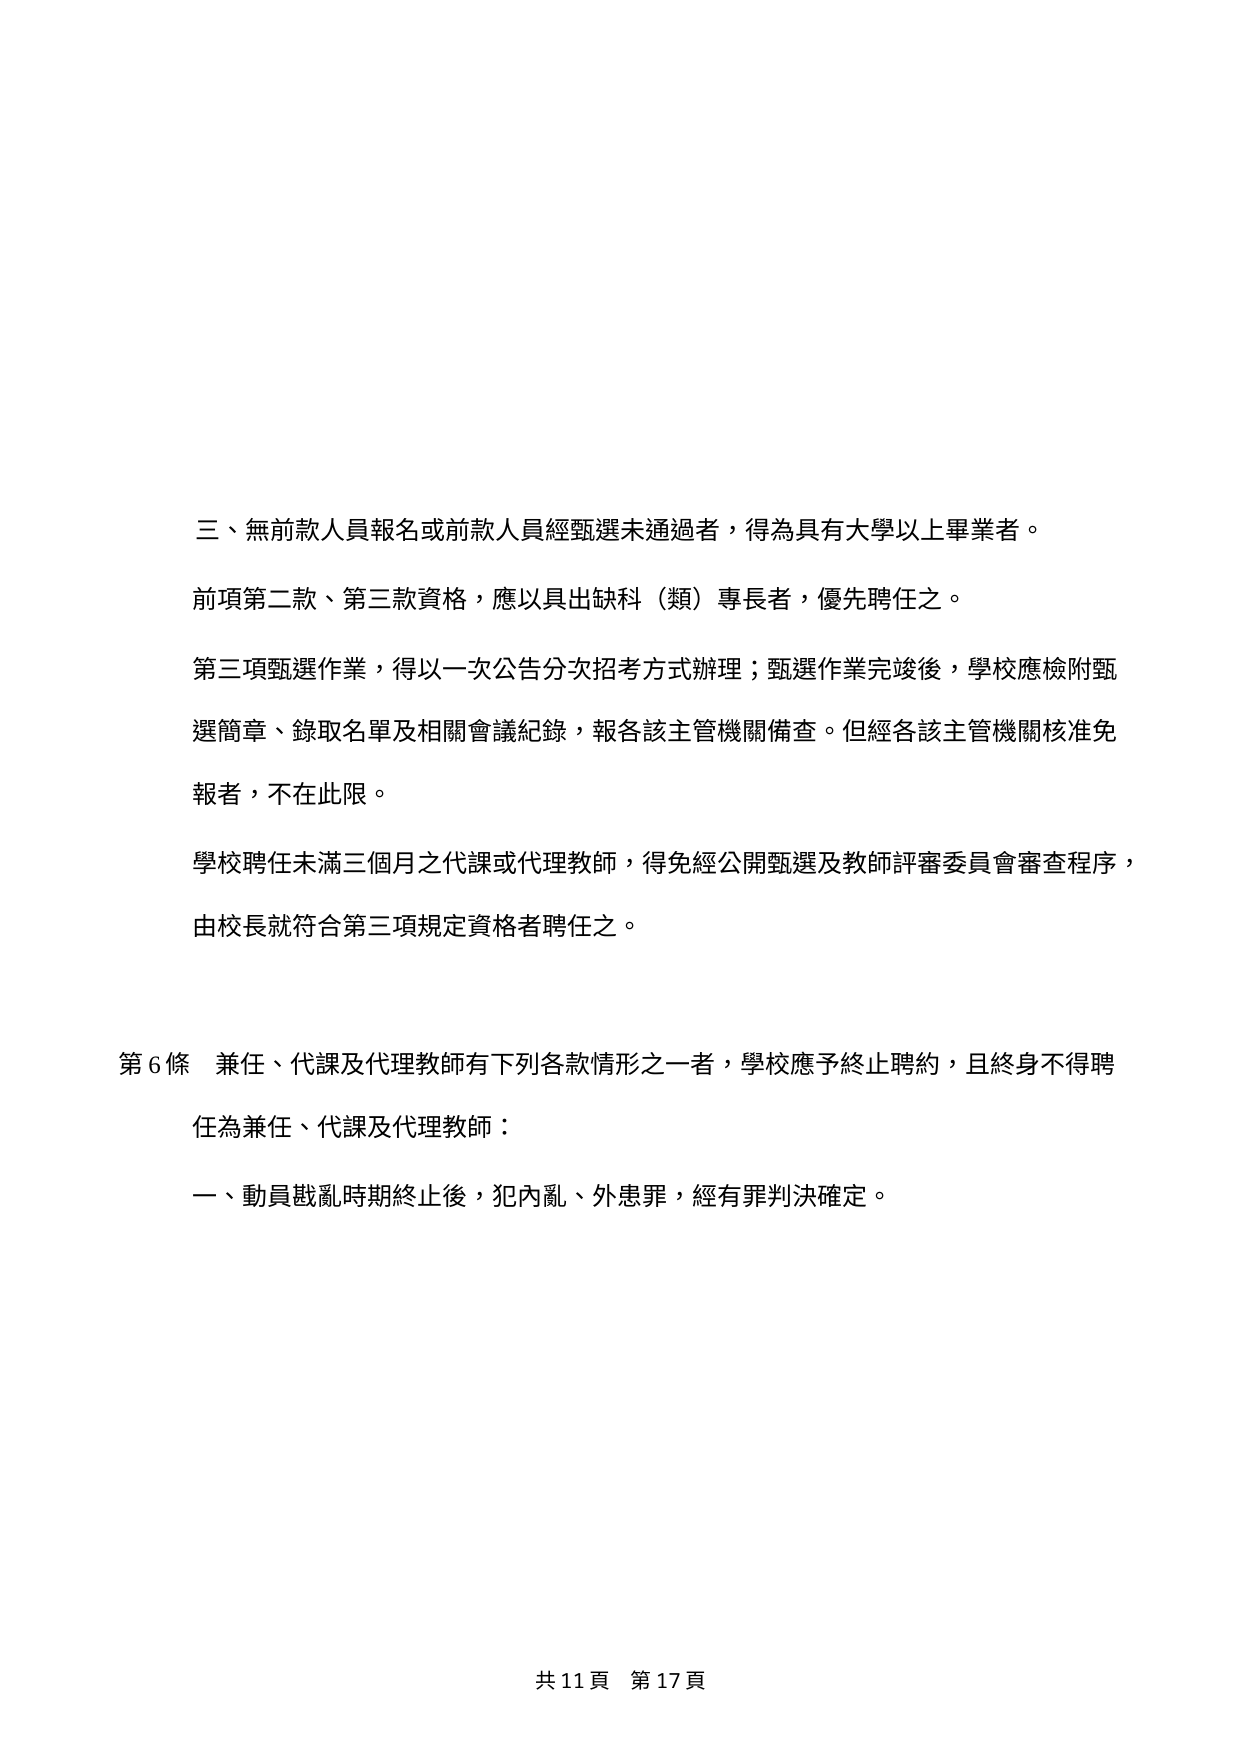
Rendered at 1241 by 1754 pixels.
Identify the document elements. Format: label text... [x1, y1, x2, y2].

text 第三項甄選作業，得以一次公告分次招考方式辦理；甄選作業完竣後，學校應檢附甄選簡章、錄取名單及相關會議紀錄，報各該主管機關備查。但經各該主管機關核准免報者，不在此限。 [192, 626, 1122, 813]
text 學校聘任未滿三個月之代課或代理教師，得免經公開甄選及教師評審委員會審查程序，由校長就符合第三項規定資格者聘任之。 [192, 820, 1122, 945]
text 前項第二款、第三款資格，應以具出缺科（類）專長者，優先聘任之。 [192, 556, 1122, 619]
text 一、動員戡亂時期終止後，犯內亂、外患罪，經有罪判決確定。 [192, 1153, 1122, 1216]
text 三、無前款人員報名或前款人員經甄選未通過者，得為具有大學以上畢業者。 [118, 487, 1122, 549]
text 第6條 兼任、代課及代理教師有下列各款情形之一者，學校應予終止聘約，且終身不得聘任為兼任、代課及代理教師： [118, 1021, 1122, 1146]
